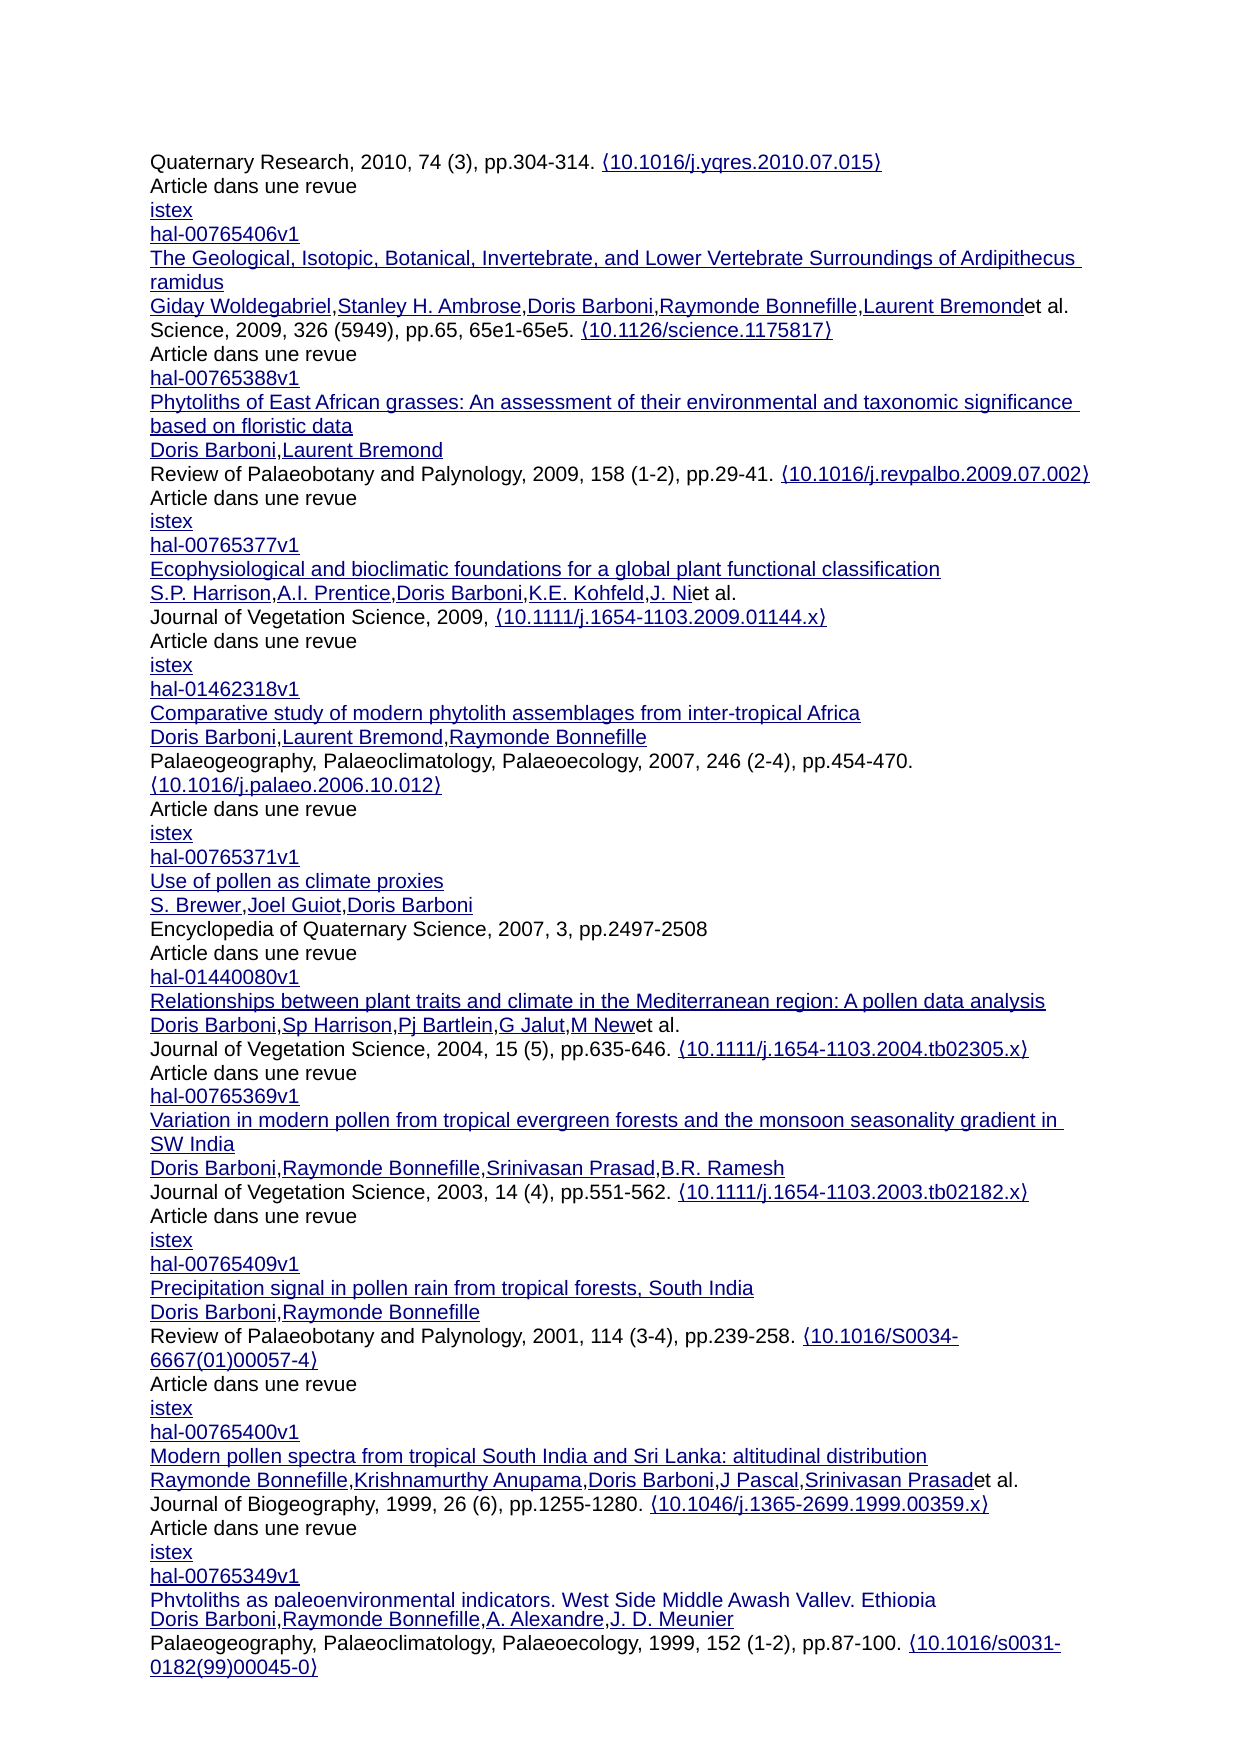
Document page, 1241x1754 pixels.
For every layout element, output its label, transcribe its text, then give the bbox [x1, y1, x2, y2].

table_cell The Geological, Isotopic, Botanical, Invertebrate, and Lower Vertebrate Surroundings of Ardipithecus ramidus Giday Woldegabriel,Stanley H. Ambrose,Doris Barboni,Raymonde Bonnefille,Laurent Bremondet al. Science, 2009, 326 (5949), pp.65, 65e1-65e5. ⟨10.1126/science.1175817⟩ Article dans une revue hal-00765388v1 [150, 246, 1090, 389]
table_cell Relationships between plant traits and climate in the Mediterranean region: A pollen data analysis Doris Barboni,Sp Harrison,Pj Bartlein,G Jalut,M Newet al. Journal of Vegetation Science, 2004, 15 (5), pp.635-646. ⟨10.1111/j.1654-1103.2004.tb02305.x⟩ Article dans une revue hal-00765369v1 [150, 989, 1090, 1108]
table_cell Modern pollen spectra from tropical South India and Sri Lanka: altitudinal distribution Raymonde Bonnefille,Krishnamurthy Anupama,Doris Barboni,J Pascal,Srinivasan Prasadet al. Journal of Biogeography, 1999, 26 (6), pp.1255-1280. ⟨10.1046/j.1365-2699.1999.00359.x⟩ Article dans une revue istex hal-00765349v1 [150, 1444, 1090, 1587]
table_cell Quaternary Research, 2010, 74 (3), pp.304-314. ⟨10.1016/j.yqres.2010.07.015⟩ Article dans une revue istex hal-00765406v1 [150, 150, 1090, 246]
table_cell Phytoliths of East African grasses: An assessment of their environmental and taxonomic significance based on floristic data Doris Barboni,Laurent Bremond Review of Palaeobotany and Palynology, 2009, 158 (1-2), pp.29-41. ⟨10.1016/j.revpalbo.2009.07.002⟩ Article dans une revue istex hal-00765377v1 [150, 390, 1090, 557]
table_cell Phytoliths as paleoenvironmental indicators, West Side Middle Awash Valley, Ethiopia Doris Barboni,Raymonde Bonnefille,A. Alexandre,J. D. Meunier Palaeogeography, Palaeoclimatology, Palaeoecology, 1999, 152 (1-2), pp.87-100. ⟨10.1016/s0031-0182(99)00045-0⟩ [150, 1588, 1090, 1679]
table_cell Ecophysiological and bioclimatic foundations for a global plant functional classification S.P. Harrison,A.I. Prentice,Doris Barboni,K.E. Kohfeld,J. Niet al. Journal of Vegetation Science, 2009, ⟨10.1111/j.1654-1103.2009.01144.x⟩ Article dans une revue istex hal-01462318v1 [150, 557, 1090, 701]
table_cell Comparative study of modern phytolith assemblages from inter-tropical Africa Doris Barboni,Laurent Bremond,Raymonde Bonnefille Palaeogeography, Palaeoclimatology, Palaeoecology, 2007, 246 (2-4), pp.454-470. ⟨10.1016/j.palaeo.2006.10.012⟩ Article dans une revue istex hal-00765371v1 [150, 701, 1090, 869]
table_cell Use of pollen as climate proxies S. Brewer,Joel Guiot,Doris Barboni Encyclopedia of Quaternary Science, 2007, 3, pp.2497-2508 Article dans une revue hal-01440080v1 [150, 869, 1090, 988]
table_cell Precipitation signal in pollen rain from tropical forests, South India Doris Barboni,Raymonde Bonnefille Review of Palaeobotany and Palynology, 2001, 114 (3-4), pp.239-258. ⟨10.1016/S0034-6667(01)00057-4⟩ Article dans une revue istex hal-00765400v1 [150, 1276, 1090, 1444]
table_cell Variation in modern pollen from tropical evergreen forests and the monsoon seasonality gradient in SW India Doris Barboni,Raymonde Bonnefille,Srinivasan Prasad,B.R. Ramesh Journal of Vegetation Science, 2003, 14 (4), pp.551-562. ⟨10.1111/j.1654-1103.2003.tb02182.x⟩ Article dans une revue istex hal-00765409v1 [150, 1108, 1090, 1276]
